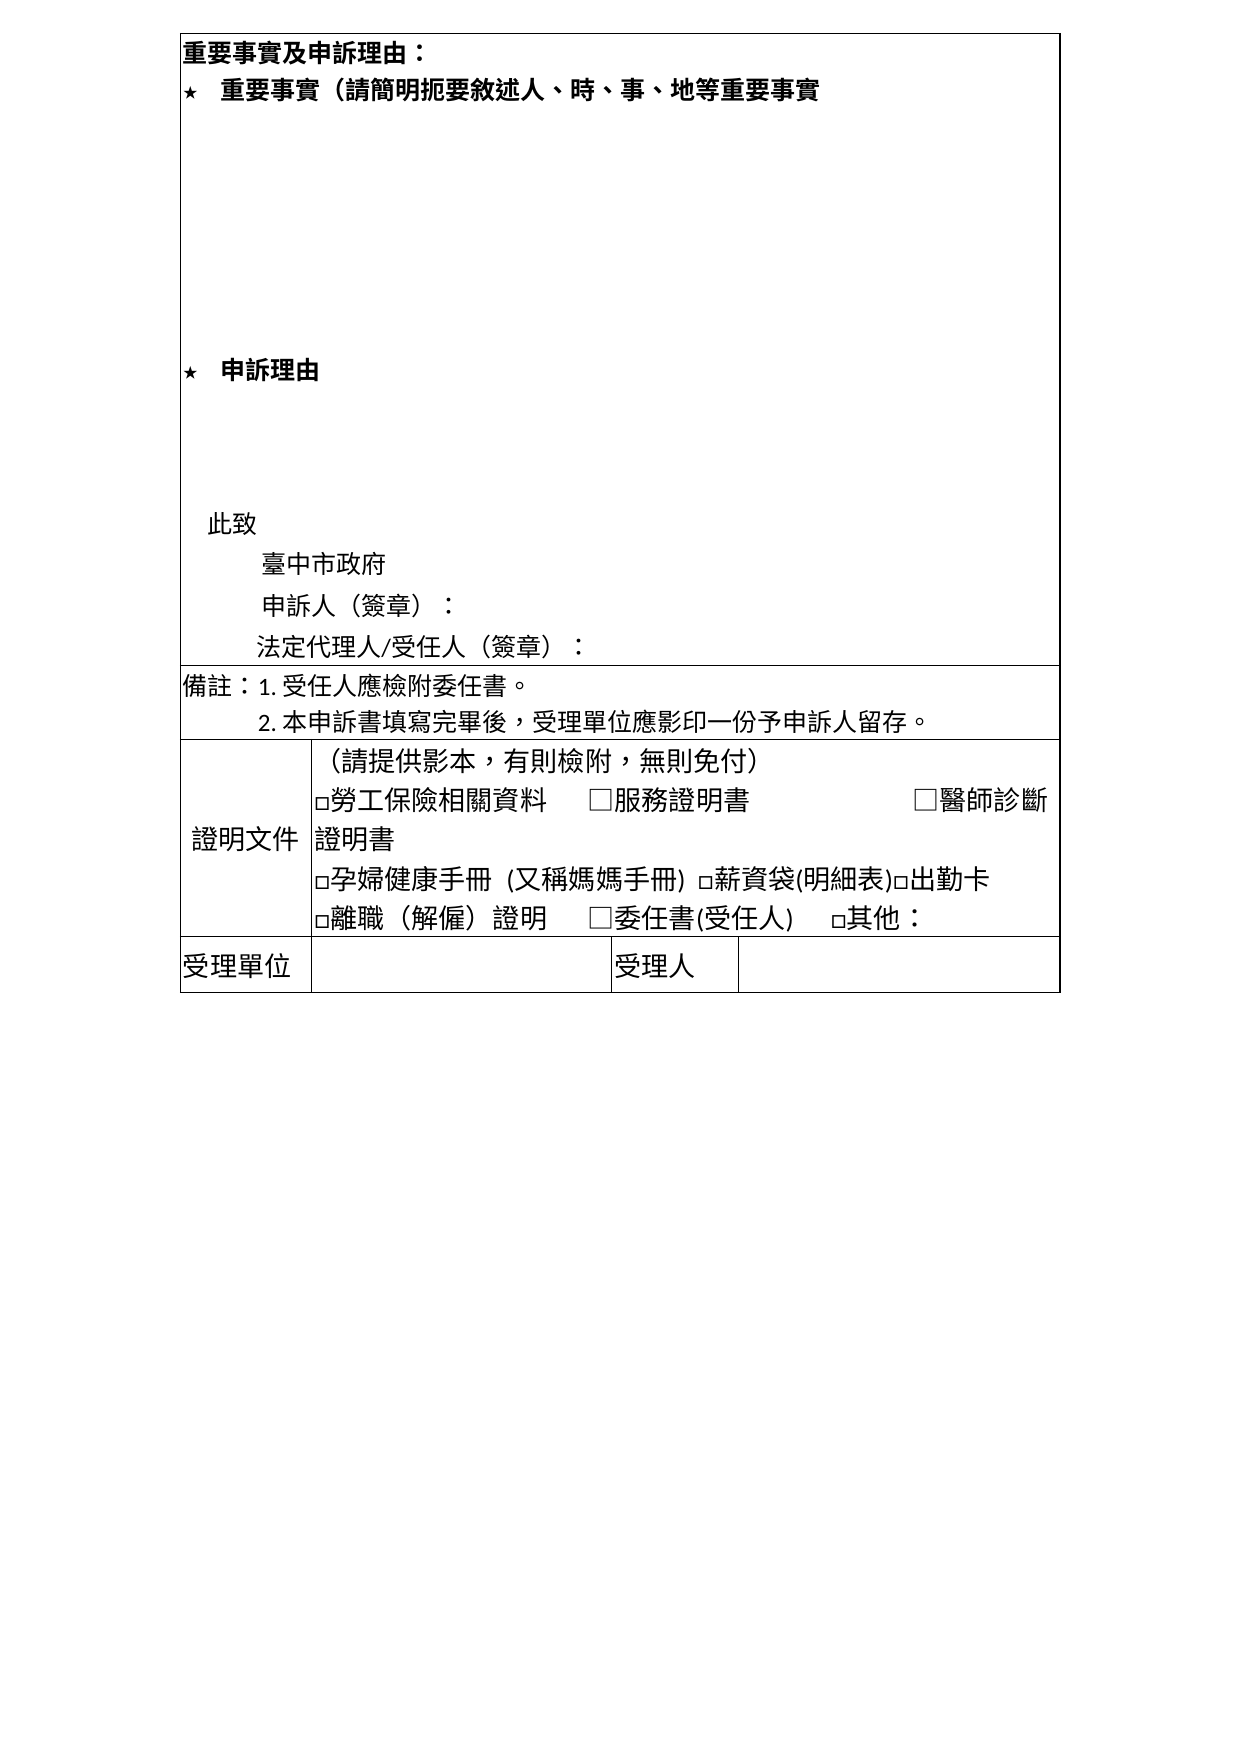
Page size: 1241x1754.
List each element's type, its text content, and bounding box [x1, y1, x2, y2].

table_cell 重要事實及申訴理由： 重要事實（請簡明扼要敘述人、時、事、地等重要事實 申訴理由 此致 臺中市政府 申訴人（簽章）： 法定代理人/受任人（簽章）： [181, 34, 1059, 665]
table_cell [312, 937, 611, 992]
table_cell 備註：1. 受任人應檢附委任書。 2. 本申訴書填寫完畢後，受理單位應影印一份予申訴人留存。 [181, 666, 1059, 739]
table_cell 證明文件 [181, 740, 311, 936]
table_cell 受理人 [612, 937, 738, 992]
table_cell （請提供影本，有則檢附，無則免付） □勞工保險相關資料 □服務證明書 □醫師診斷證明書 □孕婦健康手冊 (又稱媽媽手冊) □薪資袋(明細表)□出勤卡 □離職（解僱）證明 □委任書(受任人) □其他： [312, 740, 1059, 936]
table_cell 受理單位 [181, 937, 311, 992]
table_cell [739, 937, 1059, 992]
